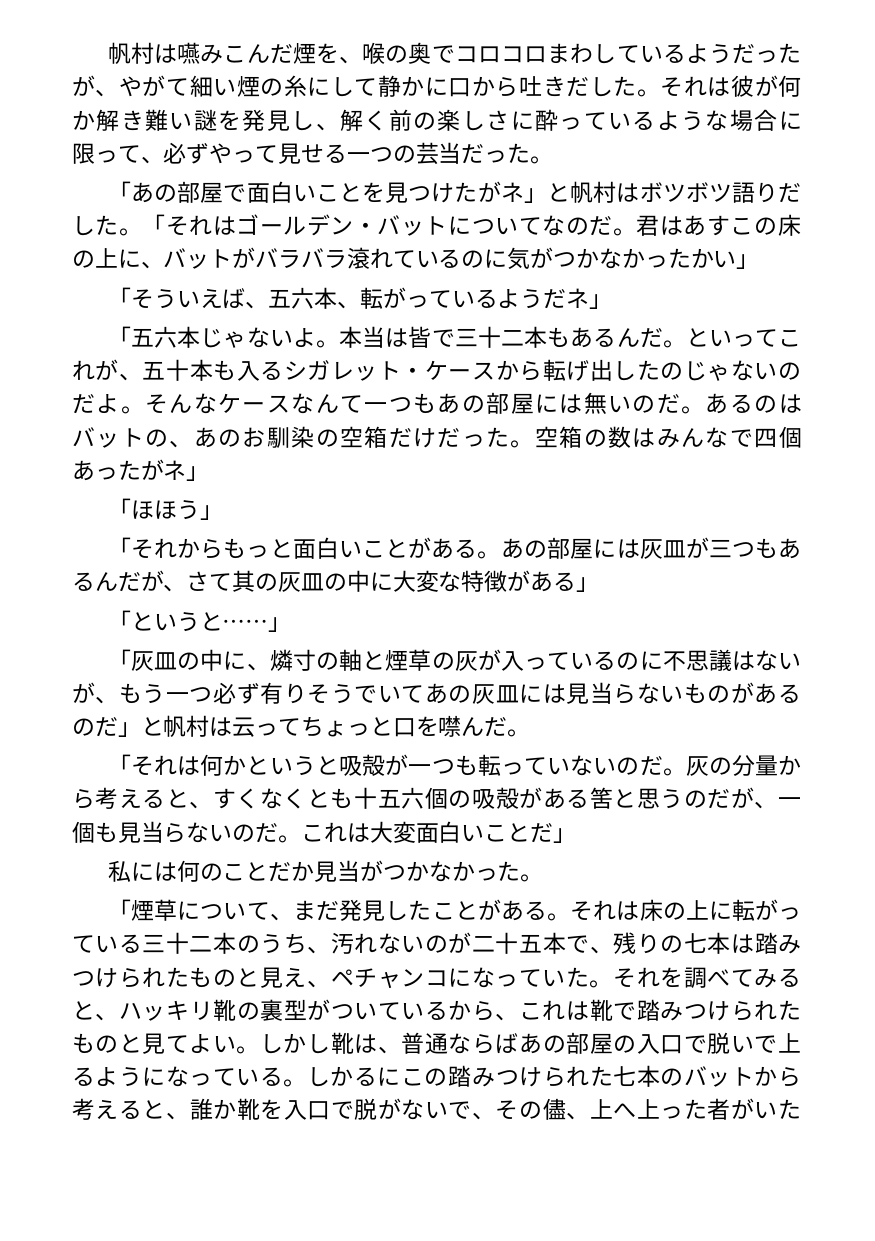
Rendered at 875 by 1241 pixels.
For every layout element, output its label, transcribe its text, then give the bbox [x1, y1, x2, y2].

text 「灰皿の中に、燐寸の軸と煙草の灰が入っているのに不思議はないが、もう一つ必ず有りそうでいてあの灰皿には見当らないものがあるのだ」と帆村は云ってちょっと口を噤んだ。 [72, 642, 802, 742]
text 「というと……」 [72, 603, 802, 637]
text 「あの部屋で面白いことを見つけたがネ」と帆村はボツボツ語りだした。「それはゴールデン・バットについてなのだ。君はあすこの床の上に、バットがバラバラ滾れているのに気がつかなかったかい」 [72, 175, 802, 274]
text 私には何のことだか見当がつかなかった。 [72, 854, 802, 887]
text 「それからもっと面白いことがある。あの部屋には灰皿が三つもあるんだが、さて其の灰皿の中に大変な特徴がある」 [72, 531, 802, 597]
text 「五六本じゃないよ。本当は皆で三十二本もあるんだ。といってこれが、五十本も入るシガレット・ケースから転げ出したのじゃないのだよ。そんなケースなんて一つもあの部屋には無いのだ。あるのはバットの、あのお馴染の空箱だけだった。空箱の数はみんなで四個あったがネ」 [72, 320, 802, 486]
text 「それは何かというと吸殻が一つも転っていないのだ。灰の分量から考えると、すくなくとも十五六個の吸殻がある筈と思うのだが、一個も見当らないのだ。これは大変面白いことだ」 [72, 748, 802, 848]
text 「そういえば、五六本、転がっているようだネ」 [72, 281, 802, 314]
text 「煙草について、まだ発見したことがある。それは床の上に転がっている三十二本のうち、汚れないのが二十五本で、残りの七本は踏みつけられたものと見え、ペチャンコになっていた。それを調べてみると、ハッキリ靴の裏型がついているから、これは靴で踏みつけられたものと見てよい。しかし靴は、普通ならばあの部屋の入口で脱いで上るようになっている。しかるにこの踏みつけられた七本のバットから考えると、誰か靴を入口で脱がないで、その儘、上へ上った者がいた [72, 893, 802, 1126]
text 帆村は嚥みこんだ煙を、喉の奥でコロコロまわしているようだったが、やがて細い煙の糸にして静かに口から吐きだした。それは彼が何か解き難い謎を発見し、解く前の楽しさに酔っているような場合に限って、必ずやって見せる一つの芸当だった。 [72, 36, 802, 169]
text 「ほほう」 [72, 492, 802, 525]
